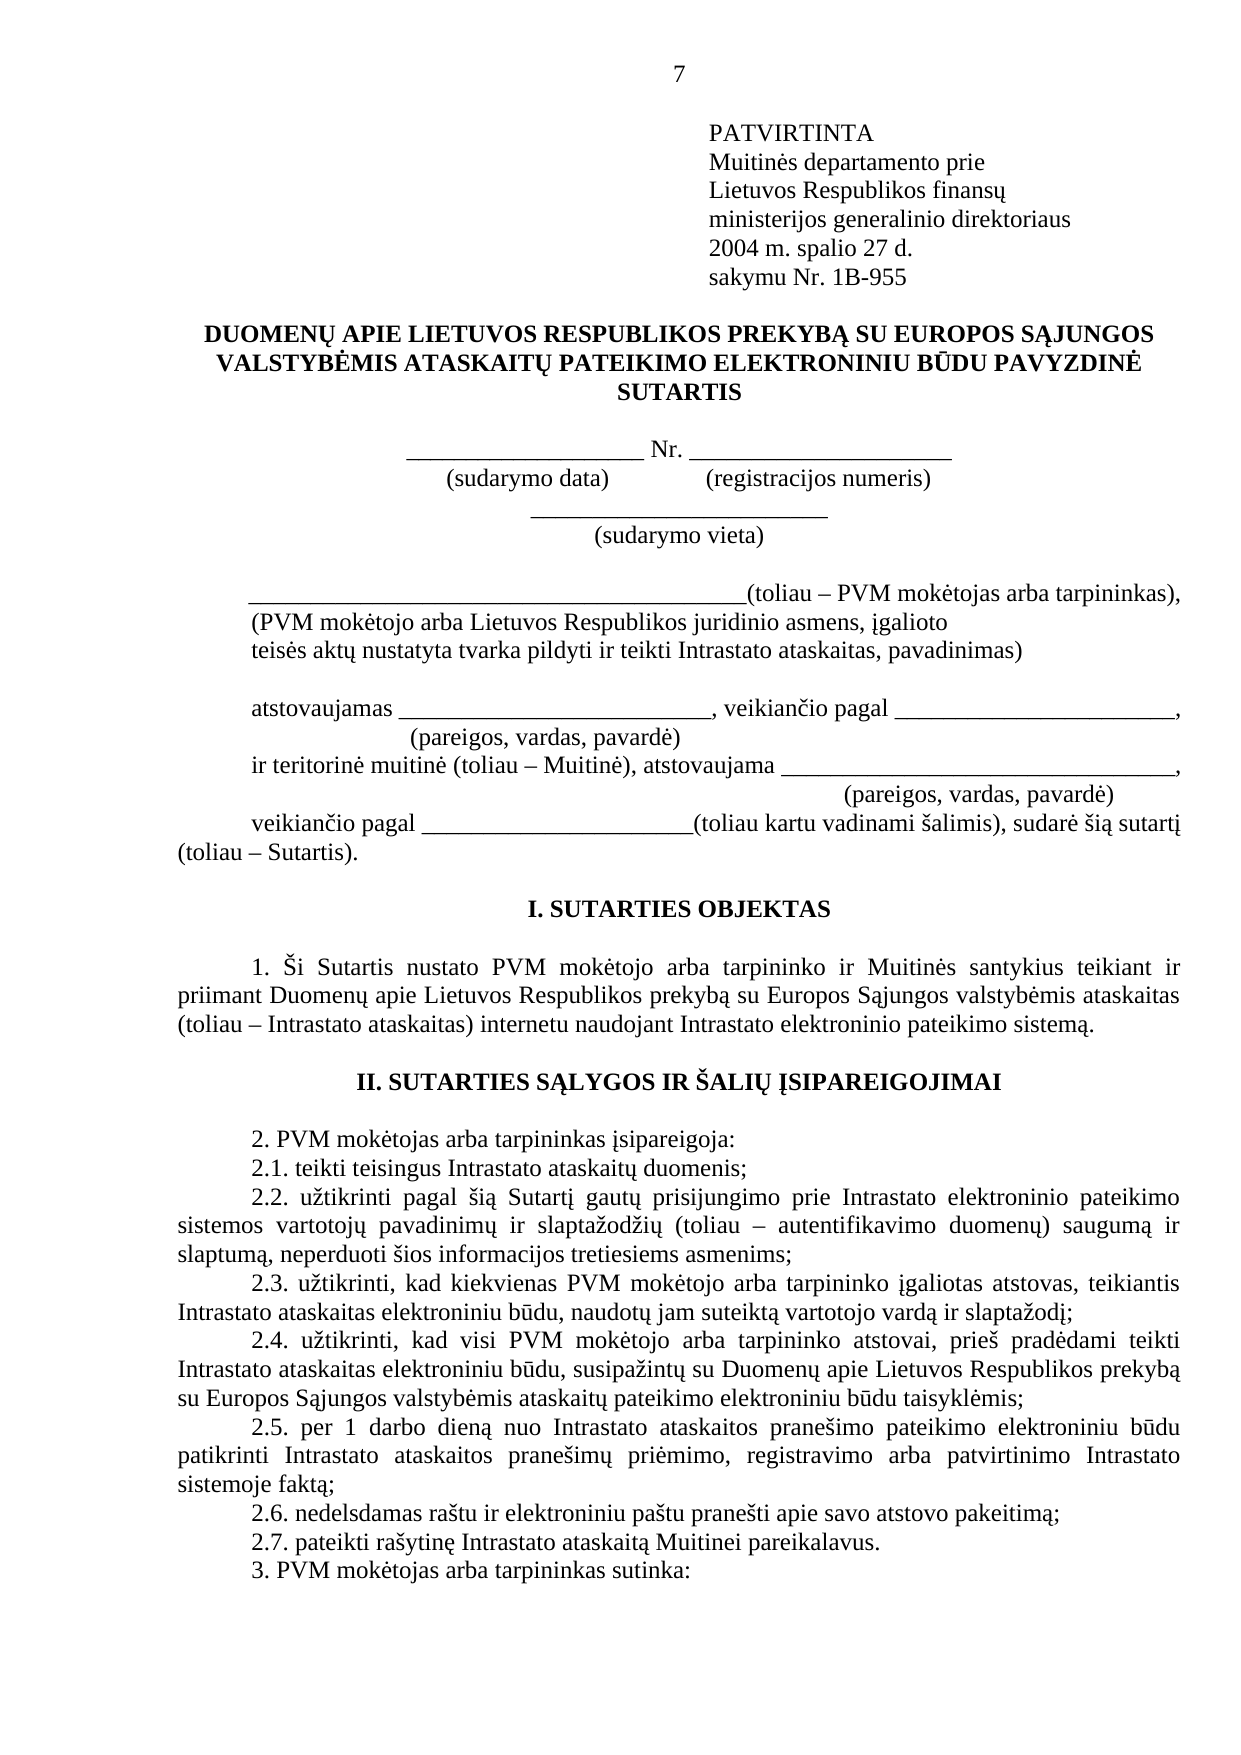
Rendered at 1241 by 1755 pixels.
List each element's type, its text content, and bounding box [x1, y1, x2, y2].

text 1. Ši Sutartis nustato PVM mokėtojo arba tarpininko ir Muitinės santykius teikiant ir priimant Duomenų apie Lietuvos Respublikos prekybą su Europos Sąjungos valstybėmis ataskaitas (toliau – Intrastato ataskaitas) internetu naudojant Intrastato elektroninio pateikimo sistemą. [177, 952, 1181, 1038]
text 2004 m. spalio 27 d. [177, 233, 1181, 262]
text veikiančio pagal (toliau kartu vadinami šalimis), sudarė šią sutartį [177, 808, 1181, 837]
text 2.2. užtikrinti pagal šią Sutartį gautų prisijungimo prie Intrastato elektroninio pateikimo sistemos vartotojų pavadinimų ir slaptažodžių (toliau – autentifikavimo duomenų) saugumą ir slaptumą, neperduoti šios informacijos tretiesiems asmenims; [177, 1182, 1181, 1268]
text 2.7. pateikti rašytinę Intrastato ataskaitą Muitinei pareikalavus. [177, 1527, 1181, 1556]
text Muitinės departamento prie [177, 147, 1181, 176]
text Lietuvos Respublikos finansų [177, 176, 1181, 204]
text (sudarymo vieta) [177, 521, 1181, 549]
text I. SUTARTIES OBJEKTAS [177, 894, 1181, 923]
text Nr. _____________________ [177, 434, 1181, 463]
text Duomenų apie Lietuvos Respublikos prekybą su Europos Sąjungos valstybėmis ataskaitų pateikimo elektroniniu būdu pavyzdinė sutartis [177, 319, 1181, 406]
text ir teritorinė muitinė (toliau – Muitinė), atstovaujama , [177, 751, 1181, 779]
text PATVIRTINTA [177, 118, 1181, 147]
text 2.1. teikti teisingus Intrastato ataskaitų duomenis; [177, 1153, 1181, 1182]
text 2. PVM mokėtojas arba tarpininkas įsipareigoja: [177, 1124, 1181, 1153]
text (pareigos, vardas, pavardė) [177, 722, 1181, 751]
text (toliau – Sutartis). [177, 837, 1181, 866]
text sakymu Nr. 1B-955 [177, 262, 1181, 291]
text 2.5. per 1 darbo dieną nuo Intrastato ataskaitos pranešimo pateikimo elektroniniu būdu patikrinti Intrastato ataskaitos pranešimų priėmimo, registravimo arba patvirtinimo Intrastato sistemoje faktą; [177, 1412, 1181, 1498]
text (pareigos, vardas, pavardė) [177, 779, 1181, 808]
text (sudarymo data) (registracijos numeris) [177, 463, 1181, 492]
text atstovaujamas _________________________, veikiančio pagal , [177, 693, 1181, 722]
text 3. PVM mokėtojas arba tarpininkas sutinka: [177, 1556, 1181, 1584]
text 2.3. užtikrinti, kad kiekvienas PVM mokėtojo arba tarpininko įgaliotas atstovas, teikiantis Intrastato ataskaitas elektroniniu būdu, naudotų jam suteiktą vartotojo vardą ir slaptažodį; [177, 1268, 1181, 1326]
text 2.4. užtikrinti, kad visi PVM mokėtojo arba tarpininko atstovai, prieš pradėdami teikti Intrastato ataskaitas elektroniniu būdu, susipažintų su Duomenų apie Lietuvos Respublikos prekybą su Europos Sąjungos valstybėmis ataskaitų pateikimo elektroniniu būdu taisyklėmis; [177, 1326, 1181, 1412]
text (PVM mokėtojo arba Lietuvos Respublikos juridinio asmens, įgalioto [177, 607, 1181, 636]
text 2.6. nedelsdamas raštu ir elektroniniu paštu pranešti apie savo atstovo pakeitimą; [177, 1498, 1181, 1527]
text teisės aktų nustatyta tvarka pildyti ir teikti Intrastato ataskaitas, pavadinimas) [177, 636, 1181, 664]
text ministerijos generalinio direktoriaus [177, 204, 1181, 233]
text II. SUTARTIES SĄLYGOS IR ŠALIŲ ĮSIPAREIGOJIMAI [177, 1067, 1181, 1096]
text (toliau – PVM mokėtojas arba tarpininkas), [177, 578, 1181, 607]
